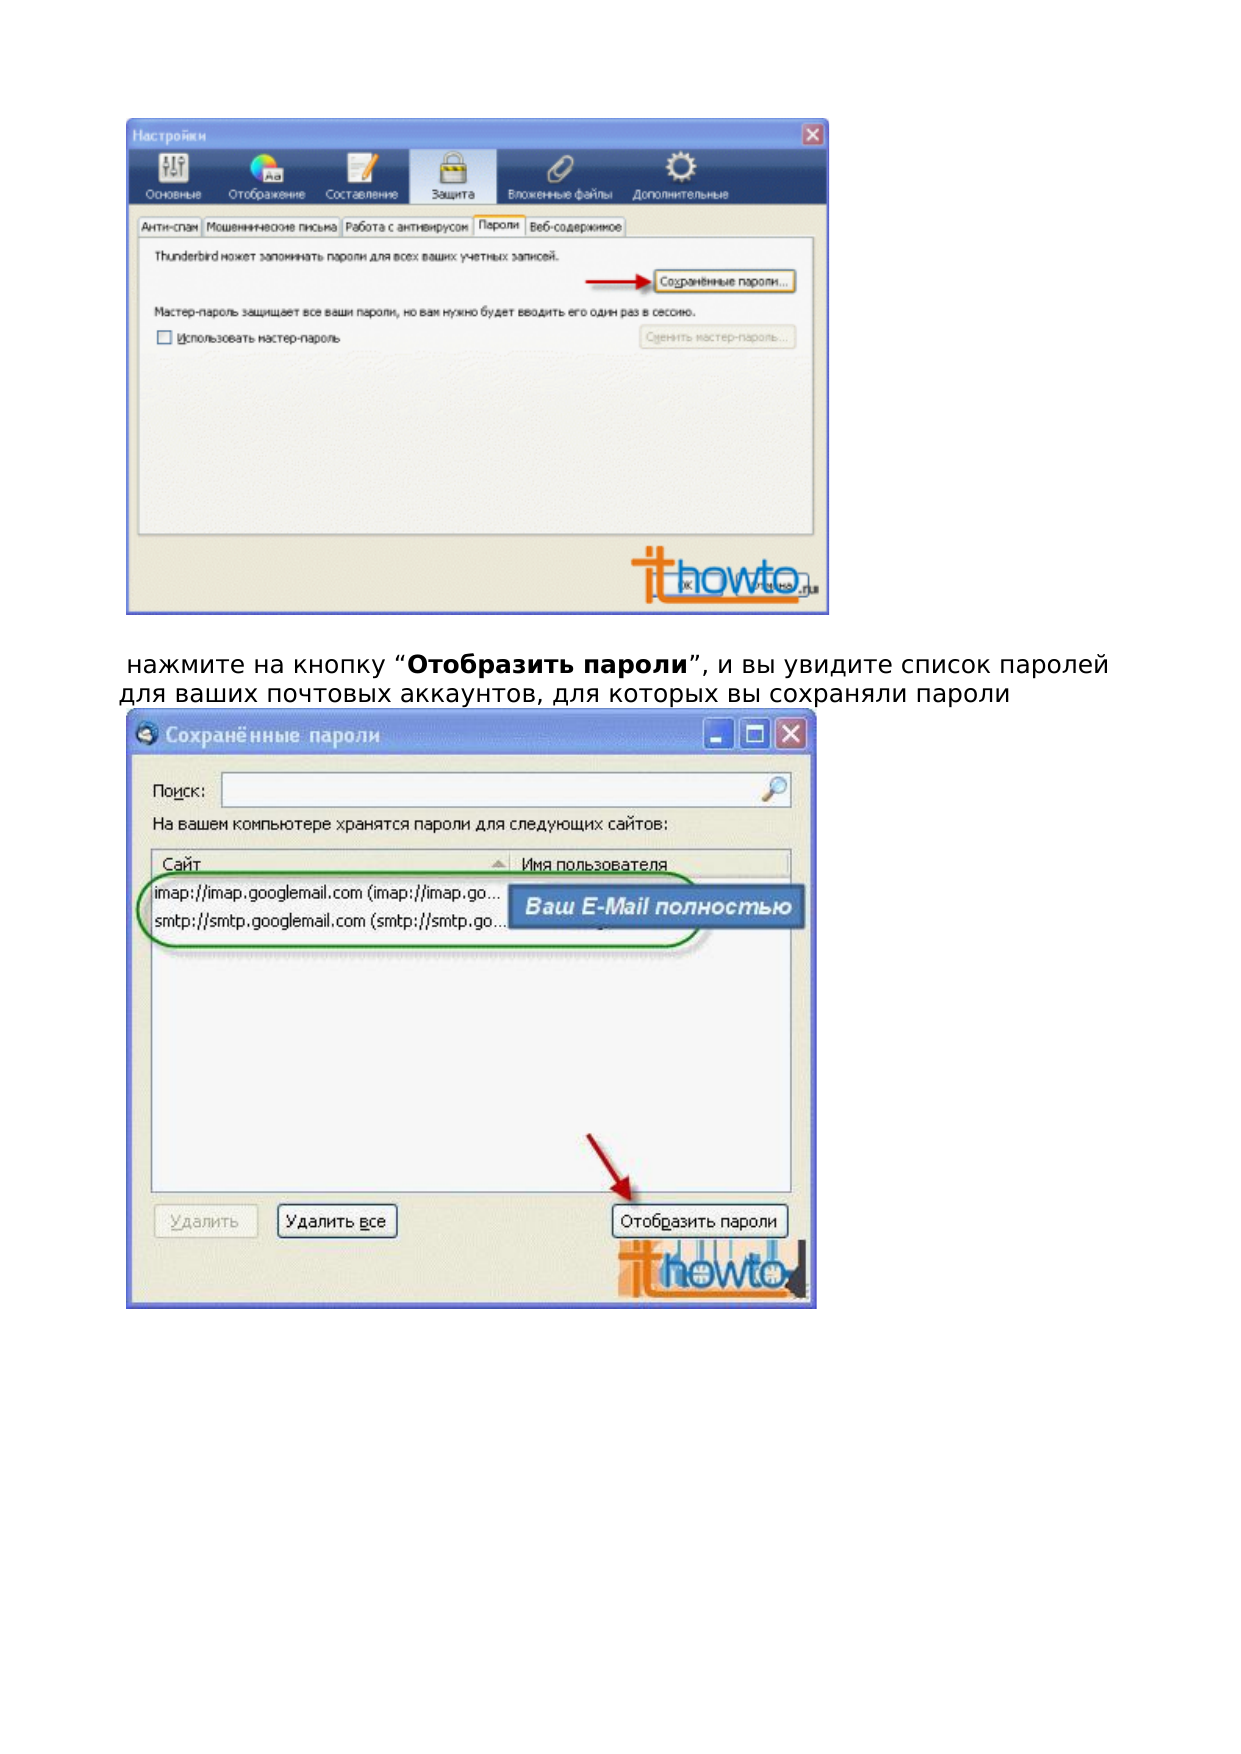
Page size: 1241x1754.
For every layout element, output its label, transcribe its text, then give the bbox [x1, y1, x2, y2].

picture [126, 118, 830, 615]
text нажмите на кнопку “Отобразить пароли”, и вы увидите список паролей для ваших почтовых аккаунтов, для которых вы сохраняли пароли [118, 118, 1122, 1314]
picture [126, 708, 817, 1309]
